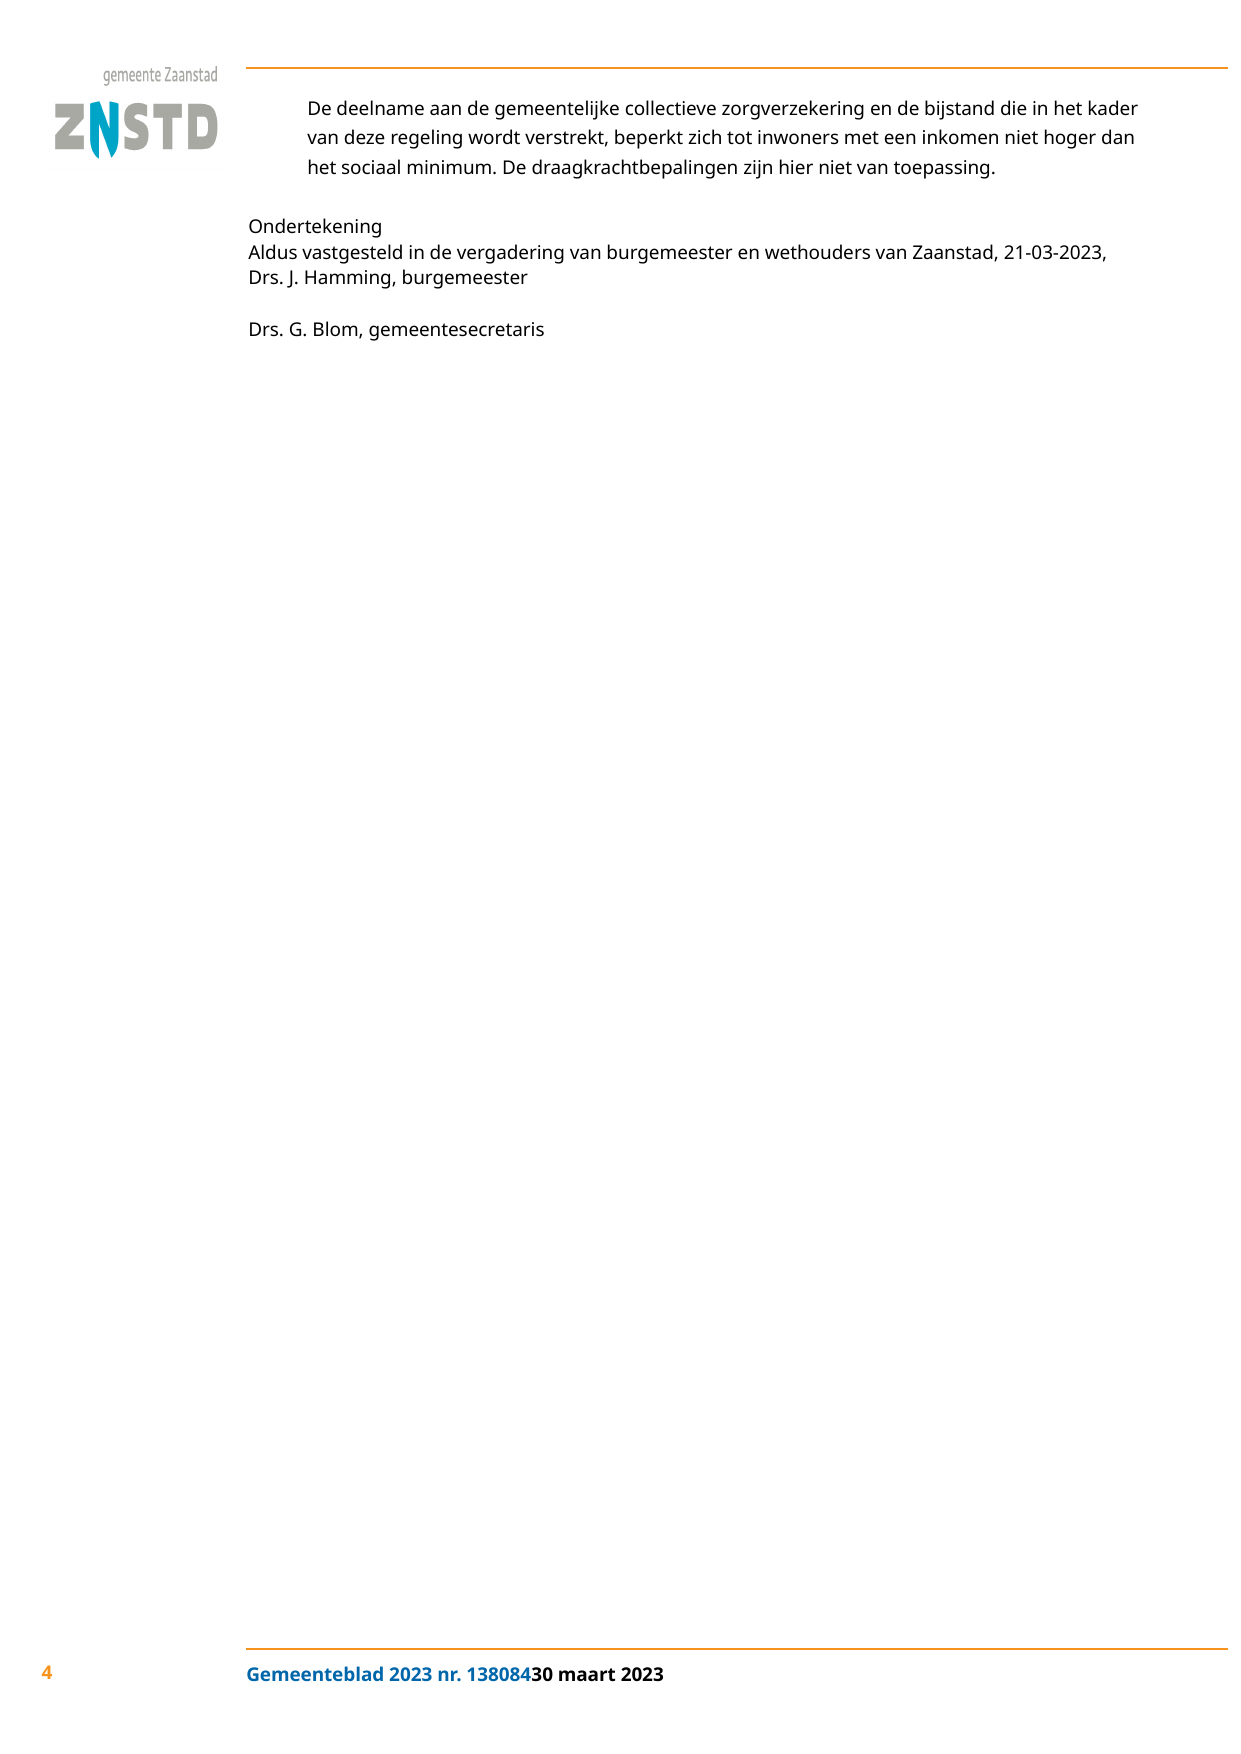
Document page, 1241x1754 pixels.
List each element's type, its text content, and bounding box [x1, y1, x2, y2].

text Drs. J. Hamming, burgemeester [248, 264, 1152, 290]
text Ondertekening [248, 213, 1152, 239]
text Drs. G. Blom, gemeentesecretaris [248, 316, 1152, 342]
picture [41, 47, 231, 172]
text Aldus vastgesteld in de vergadering van burgemeester en wethouders van Zaanstad, 21-03-2023, [248, 239, 1152, 264]
list De deelname aan de gemeentelijke collectieve zorgverzekering en de bijstand die in het kader van deze regeling wordt verstrekt, beperkt zich tot inwoners met een inkomen niet hoger dan het sociaal minimum. De draagkrachtbepalingen zijn hier niet van toepassing. [248, 95, 1152, 180]
